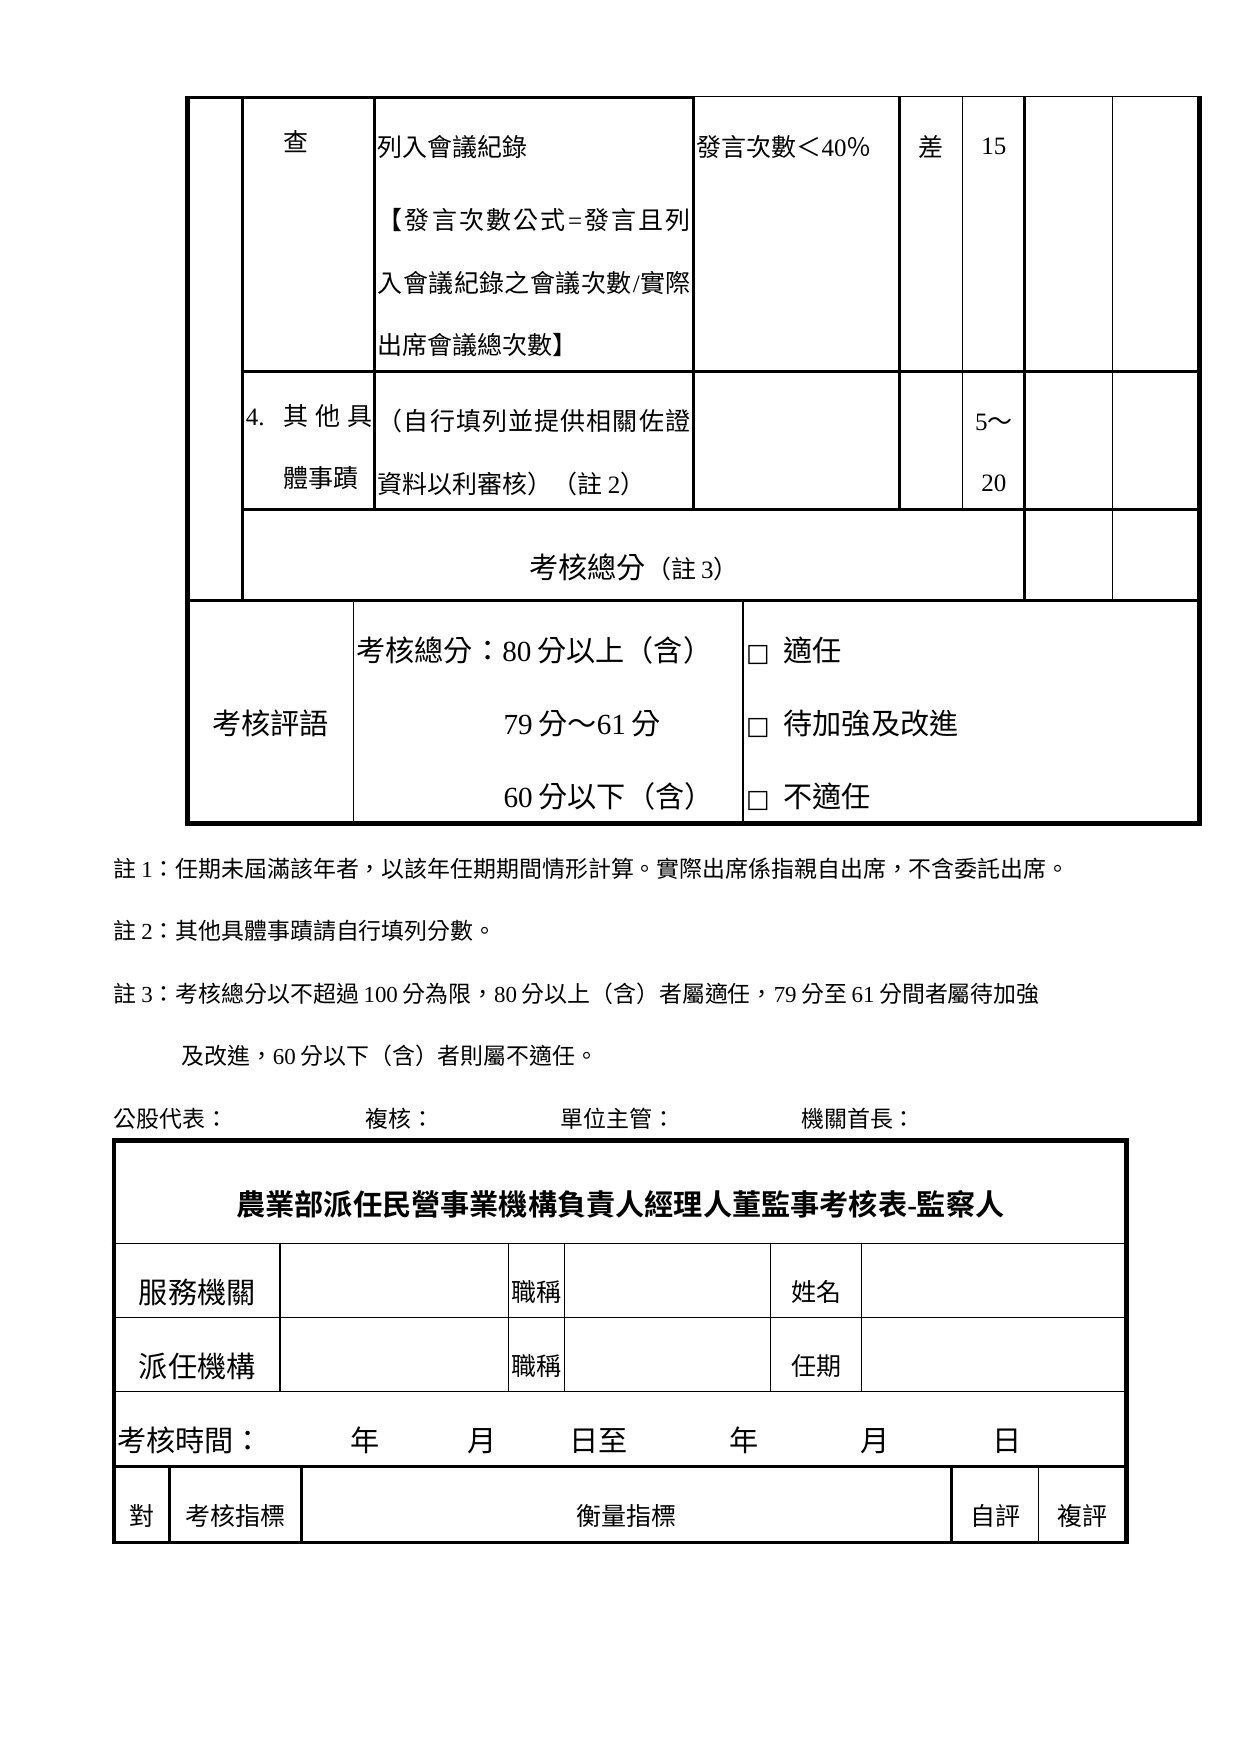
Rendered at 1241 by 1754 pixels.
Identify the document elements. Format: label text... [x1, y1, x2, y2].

table_cell 職稱 [509, 1244, 564, 1317]
table_cell [1026, 511, 1112, 599]
table_cell [1113, 373, 1197, 508]
table_cell 複評 [1039, 1468, 1124, 1541]
table_cell 對事業機構業務之檢查 [244, 99, 373, 370]
table_cell 考核總分（註3） [244, 511, 1023, 599]
table_cell [862, 1244, 1124, 1317]
table_cell 發言次數＜40％ [695, 97, 898, 370]
table_cell [565, 1318, 770, 1391]
table_cell 其他具體事蹟 [244, 373, 373, 508]
table_cell 衡量指標 [303, 1468, 950, 1541]
table_cell [1113, 511, 1197, 599]
table_cell 考核時間： 年 月 日至 年 月 日 [116, 1392, 1124, 1464]
table_cell [190, 99, 241, 599]
table_cell [1113, 97, 1197, 370]
table_cell 考核指標 [171, 1468, 300, 1541]
table_cell 派任機構 [116, 1318, 279, 1391]
table_cell 5～20 [963, 373, 1023, 508]
table_cell 15 [963, 97, 1023, 370]
table_cell 差 [901, 97, 962, 370]
table_cell 任期 [771, 1318, 861, 1391]
table_cell （自行填列並提供相關佐證資料以利審核）（註2） [376, 373, 692, 508]
text 公股代表： 複核： 單位主管： 機關首長： [113, 1075, 1053, 1138]
table_cell [281, 1318, 508, 1391]
table_cell [565, 1244, 770, 1317]
table_header 農業部派任民營事業機構負責人經理人董監事考核表-監察人 [116, 1143, 1124, 1243]
table_cell 自評 [953, 1468, 1038, 1541]
table_cell 適任 待加強及改進 不適任 [744, 602, 1197, 821]
table_cell [1026, 373, 1112, 508]
table_cell [862, 1318, 1124, 1391]
table_cell 考核總分：80分以上（含） 79分～61分 60分以下（含） [354, 602, 742, 821]
text 註3：考核總分以不超過100分為限，80分以上（含）者屬適任，79分至61分間者屬待加強及改進，60分以下（含）者則屬不適任。 [113, 950, 1053, 1075]
table_cell 對 [116, 1468, 168, 1541]
table_cell [695, 373, 898, 508]
table_cell [901, 373, 962, 508]
text 註2：其他具體事蹟請自行填列分數。 [113, 888, 1053, 950]
text 註1：任期未屆滿該年者，以該年任期期間情形計算。實際出席係指親自出席，不含委託出席。 [113, 825, 1053, 888]
table_cell [281, 1244, 508, 1317]
table_cell 職稱 [509, 1318, 564, 1391]
table_cell 列入會議紀錄 【發言次數公式=發言且列入會議紀錄之會議次數/實際出席會議總次數】 [376, 99, 692, 370]
table_cell 考核評語 [190, 602, 353, 821]
table_cell 服務機關 [116, 1244, 279, 1317]
table_cell 姓名 [771, 1244, 861, 1317]
table_cell [1026, 97, 1112, 370]
